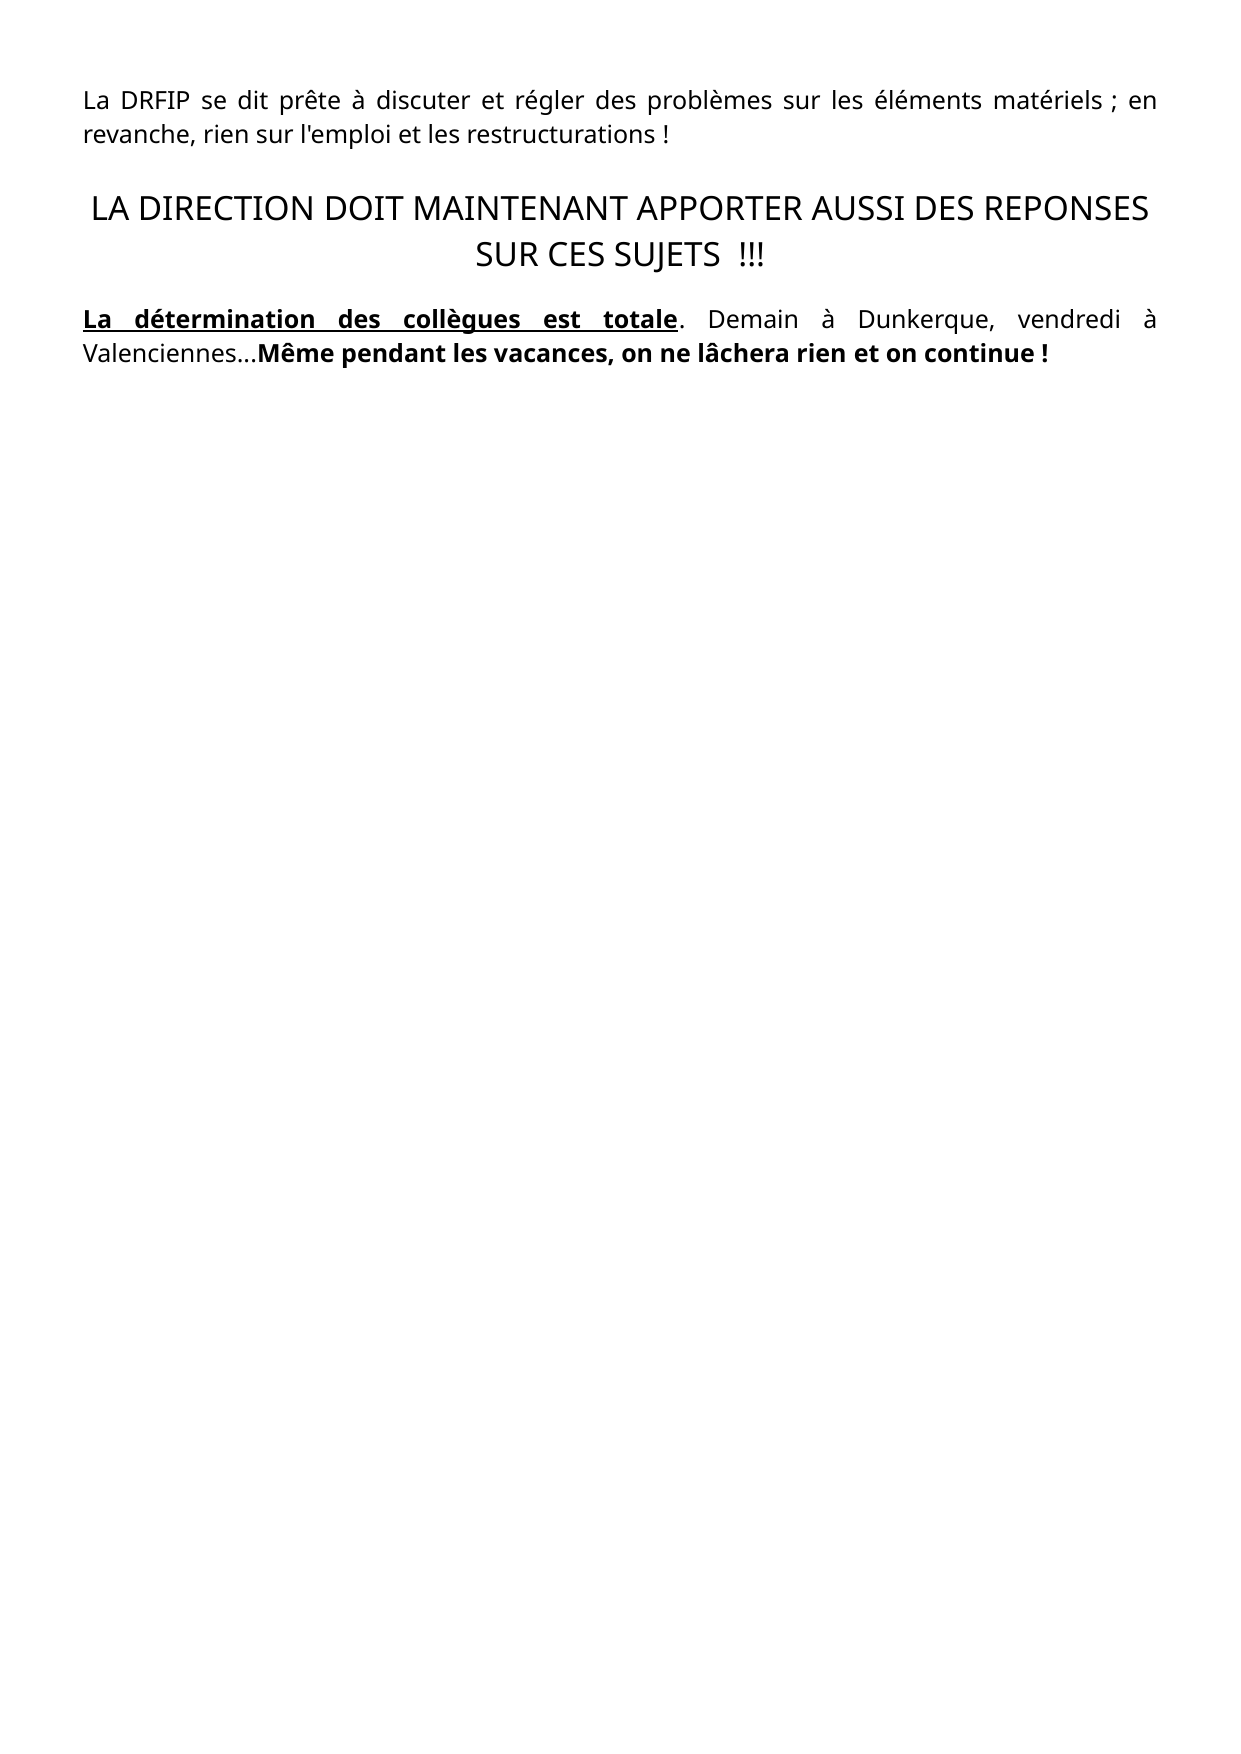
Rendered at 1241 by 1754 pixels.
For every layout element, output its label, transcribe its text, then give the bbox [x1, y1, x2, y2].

text La détermination des collègues est totale. Demain à Dunkerque, vendredi à Valenciennes...Même pendant les vacances, on ne lâchera rien et on continue ! [83, 301, 1157, 369]
text La DRFIP se dit prête à discuter et régler des problèmes sur les éléments matériels ; en revanche, rien sur l'emploi et les restructurations ! [83, 83, 1157, 151]
text LA DIRECTION DOIT MAINTENANT APPORTER AUSSI DES REPONSES SUR CES SUJETS !!! [83, 185, 1157, 276]
